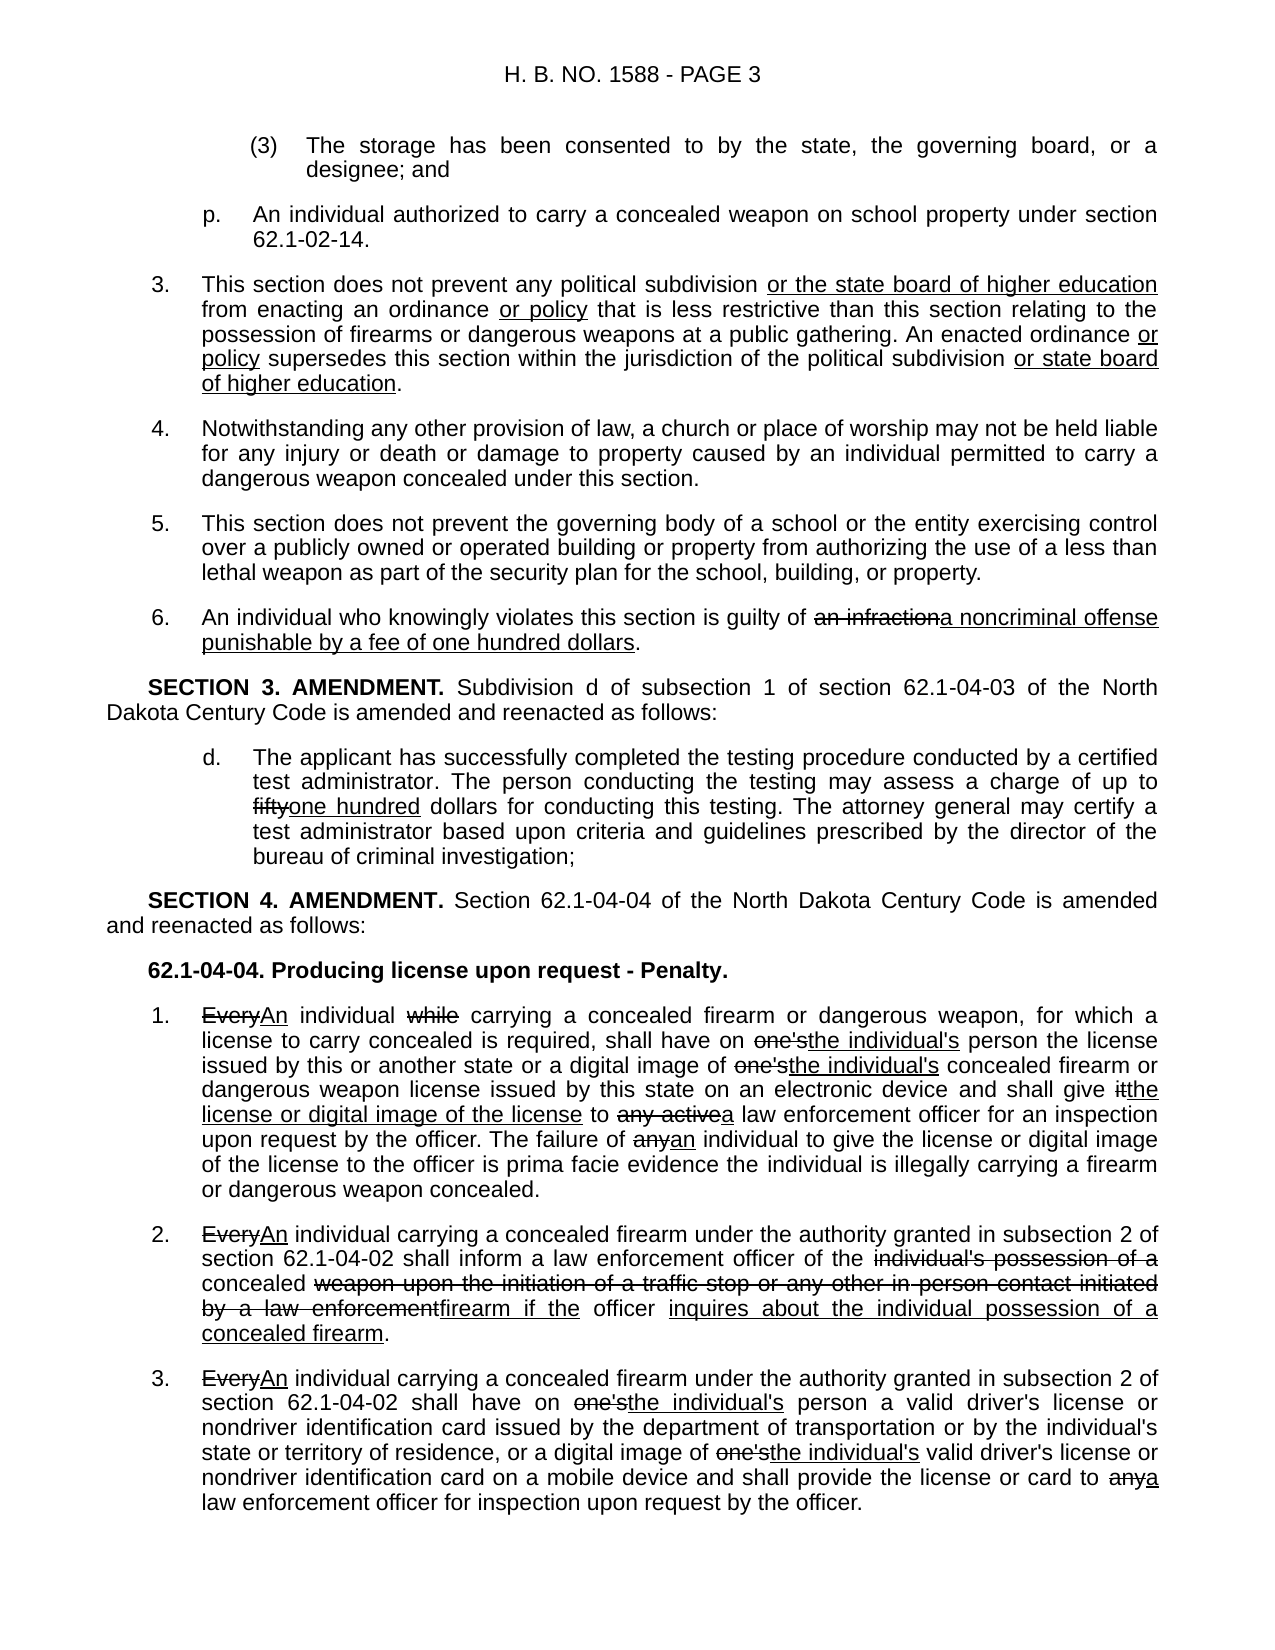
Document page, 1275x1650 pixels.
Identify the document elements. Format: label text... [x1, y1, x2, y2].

subtitle 62.1‑04‑04. Producing license upon request ‑ Penalty. [106, 959, 1158, 984]
text (3) The storage has been consented to by the state, the governing board, or a designee; and [106, 133, 1158, 183]
text 6. An individual who knowingly violates this section is guilty of an infractiona noncriminal offense punishable by a fee of one hundred dollars. [106, 606, 1158, 655]
text SECTION 3. AMENDMENT. Subdivision d of subsection 1 of section 62.1‑04‑03 of the North Dakota Century Code is amended and reenacted as follows: [106, 675, 1158, 725]
text 5. This section does not prevent the governing body of a school or the entity exercising control over a publicly owned or operated building or property from authorizing the use of a less than lethal weapon as part of the security plan for the school, building, or property. [106, 511, 1158, 586]
text 3. EveryAn individual carrying a concealed firearm under the authority granted in subsection 2 of section 62.1‑04‑02 shall have on one'sthe individual's person a valid driver's license or nondriver identification card issued by the department of transportation or by the individual's state or territory of residence, or a digital image of one'sthe individual's valid driver's license or nondriver identification card on a mobile device and shall provide the license or card to anya law enforcement officer for inspection upon request by the officer. [106, 1366, 1158, 1515]
text p. An individual authorized to carry a concealed weapon on school property under section 62.1‑02‑14. [106, 203, 1158, 253]
text d. The applicant has successfully completed the testing procedure conducted by a certified test administrator. The person conducting the testing may assess a charge of up to fiftyone hundred dollars for conducting this testing. The attorney general may certify a test administrator based upon criteria and guidelines prescribed by the director of the bureau of criminal investigation; [106, 745, 1158, 869]
text SECTION 4. AMENDMENT. Section 62.1‑04‑04 of the North Dakota Century Code is amended and reenacted as follows: [106, 889, 1158, 939]
text 3. This section does not prevent any political subdivision or the state board of higher education from enacting an ordinance or policy that is less restrictive than this section relating to the possession of firearms or dangerous weapons at a public gathering. An enacted ordinance or policy supersedes this section within the jurisdiction of the political subdivision or state board of higher education. [106, 273, 1158, 397]
text 2. EveryAn individual carrying a concealed firearm under the authority granted in subsection 2 of section 62.1‑04‑02 shall inform a law enforcement officer of the individual's possession of a concealed weapon upon the initiation of a traffic stop or any other in‑person contact initiated by a law enforcementfirearm if the officer inquires about the individual possession of a concealed firearm. [106, 1222, 1158, 1346]
text 1. EveryAn individual while carrying a concealed firearm or dangerous weapon, for which a license to carry concealed is required, shall have on one'sthe individual's person the license issued by this or another state or a digital image of one'sthe individual's concealed firearm or dangerous weapon license issued by this state on an electronic device and shall give itthe license or digital image of the license to any activea law enforcement officer for an inspection upon request by the officer. The failure of anyan individual to give the license or digital image of the license to the officer is prima facie evidence the individual is illegally carrying a firearm or dangerous weapon concealed. [106, 1004, 1158, 1202]
text 4. Notwithstanding any other provision of law, a church or place of worship may not be held liable for any injury or death or damage to property caused by an individual permitted to carry a dangerous weapon concealed under this section. [106, 417, 1158, 491]
